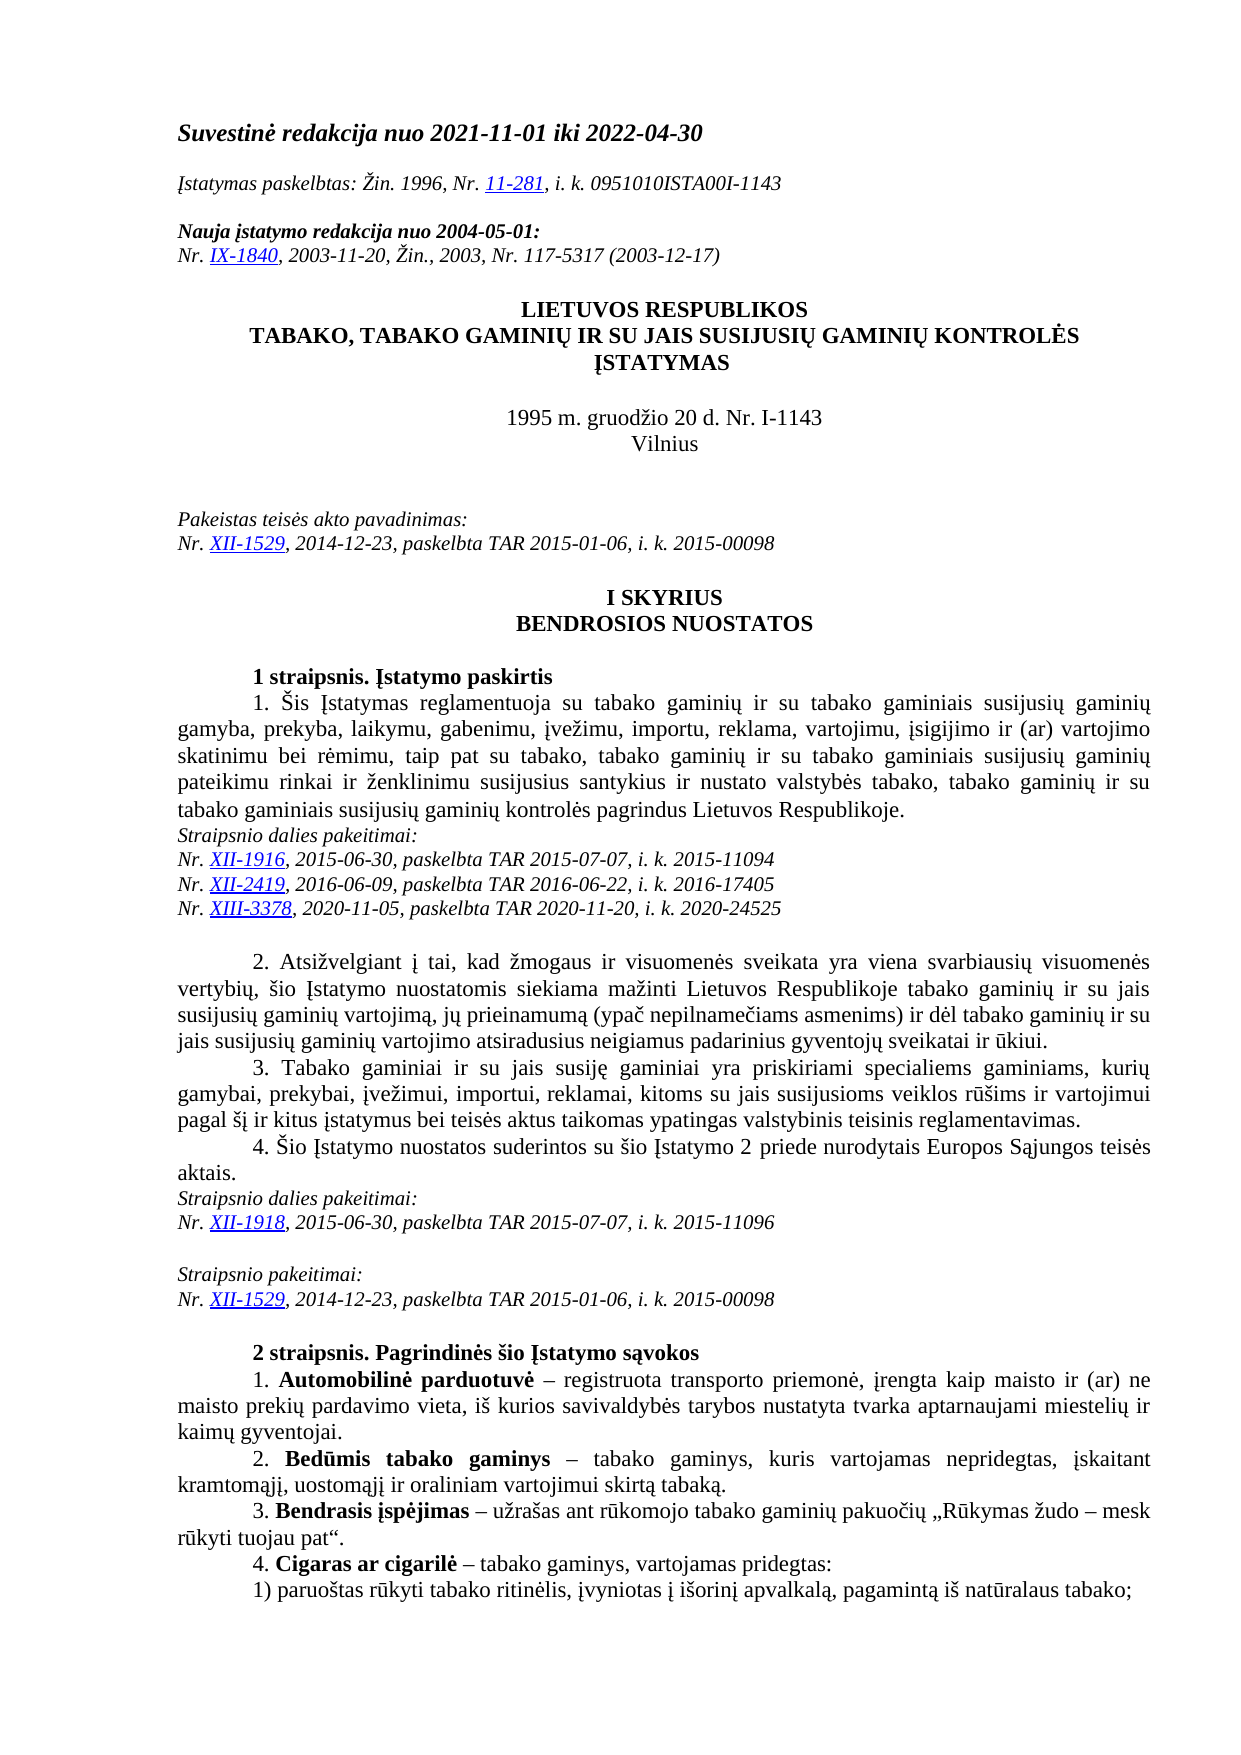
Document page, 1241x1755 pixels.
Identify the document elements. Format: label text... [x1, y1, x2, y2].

text 1995 m. gruodžio 20 d. Nr. I-1143 [177, 404, 1152, 430]
text Nr. XII-1918, 2015-06-30, paskelbta TAR 2015-07-07, i. k. 2015-11096 [177, 1209, 1152, 1234]
text Pakeistas teisės akto pavadinimas: [177, 507, 1152, 531]
text 3. Tabako gaminiai ir su jais susiję gaminiai yra priskiriami specialiems gaminiams, kurių gamybai, prekybai, įvežimui, importui, reklamai, kitoms su jais susijusioms veiklos rūšims ir vartojimui pagal šį ir kitus įstatymus bei teisės aktus taikomas ypatingas valstybinis teisinis reglamentavimas. [177, 1054, 1152, 1133]
text Suvestinė redakcija nuo 2021-11-01 iki 2022-04-30 [177, 118, 1152, 147]
text Nr. XII-1529, 2014-12-23, paskelbta TAR 2015-01-06, i. k. 2015-00098 [177, 1286, 1152, 1311]
text Straipsnio dalies pakeitimai: [177, 823, 1152, 847]
text I SKYRIUS [177, 584, 1152, 610]
text Vilnius [177, 430, 1152, 456]
text 1) paruoštas rūkyti tabako ritinėlis, įvyniotas į išorinį apvalkalą, pagamintą iš natūralaus tabako; [177, 1576, 1152, 1603]
text 2. Atsižvelgiant į tai, kad žmogaus ir visuomenės sveikata yra viena svarbiausių visuomenės vertybių, šio Įstatymo nuostatomis siekiama mažinti Lietuvos Respublikoje tabako gaminių ir su jais susijusių gaminių vartojimą, jų prieinamumą (ypač nepilnamečiams asmenims) ir dėl tabako gaminių ir su jais susijusių gaminių vartojimo atsiradusius neigiamus padarinius gyventojų sveikatai ir ūkiui. [177, 948, 1152, 1054]
text TABAKO, TABAKO GAMINIŲ IR SU JAIS SUSIJUSIŲ GAMINIŲ KONTROLĖS [177, 322, 1152, 349]
text ĮSTATYMAS [177, 349, 1152, 375]
text Nr. XII-1529, 2014-12-23, paskelbta TAR 2015-01-06, i. k. 2015-00098 [177, 531, 1152, 555]
text Nr. XIII-3378, 2020-11-05, paskelbta TAR 2020-11-20, i. k. 2020-24525 [177, 896, 1152, 919]
text 1. Šis Įstatymas reglamentuoja su tabako gaminių ir su tabako gaminiais susijusių gaminių gamyba, prekyba, laikymu, gabenimu, įvežimu, importu, reklama, vartojimu, įsigijimo ir (ar) vartojimo skatinimu bei rėmimu, taip pat su tabako, tabako gaminių ir su tabako gaminiais susijusių gaminių pateikimu rinkai ir ženklinimu susijusius santykius ir nustato valstybės tabako, tabako gaminių ir su tabako gaminiais susijusių gaminių kontrolės pagrindus Lietuvos Respublikoje. [177, 689, 1152, 823]
text Nr. XII-2419, 2016-06-09, paskelbta TAR 2016-06-22, i. k. 2016-17405 [177, 871, 1152, 896]
text 4. Cigaras ar cigarilė – tabako gaminys, vartojamas pridegtas: [177, 1550, 1152, 1576]
text 1. Automobilinė parduotuvė – registruota transporto priemonė, įrengta kaip maisto ir (ar) ne maisto prekių pardavimo vieta, iš kurios savivaldybės tarybos nustatyta tvarka aptarnaujami miestelių ir kaimų gyventojai. [177, 1366, 1152, 1445]
text 2 straipsnis. Pagrindinės šio Įstatymo sąvokos [177, 1339, 1152, 1366]
text Straipsnio pakeitimai: [177, 1262, 1152, 1286]
text Straipsnio dalies pakeitimai: [177, 1186, 1152, 1209]
text 1 straipsnis. Įstatymo paskirtis [177, 663, 1152, 689]
text Įstatymas paskelbtas: Žin. 1996, Nr. 11-281, i. k. 0951010ISTA00I-1143 [177, 171, 1152, 195]
text Nauja įstatymo redakcija nuo 2004-05-01: [177, 219, 1152, 243]
text 4. Šio Įstatymo nuostatos suderintos su šio Įstatymo 2 priede nurodytais Europos Sąjungos teisės aktais. [177, 1133, 1152, 1186]
text Nr. IX-1840, 2003-11-20, Žin., 2003, Nr. 117-5317 (2003-12-17) [177, 243, 1152, 267]
text LIETUVOS RESPUBLIKOS [177, 296, 1152, 322]
text Nr. XII-1916, 2015-06-30, paskelbta TAR 2015-07-07, i. k. 2015-11094 [177, 847, 1152, 871]
text BENDROSIOS NUOSTATOS [177, 610, 1152, 636]
text 2. Bedūmis tabako gaminys – tabako gaminys, kuris vartojamas nepridegtas, įskaitant kramtomąjį, uostomąjį ir oraliniam vartojimui skirtą tabaką. [177, 1445, 1152, 1497]
text 3. Bendrasis įspėjimas – užrašas ant rūkomojo tabako gaminių pakuočių „Rūkymas žudo – mesk rūkyti tuojau pat“. [177, 1497, 1152, 1550]
